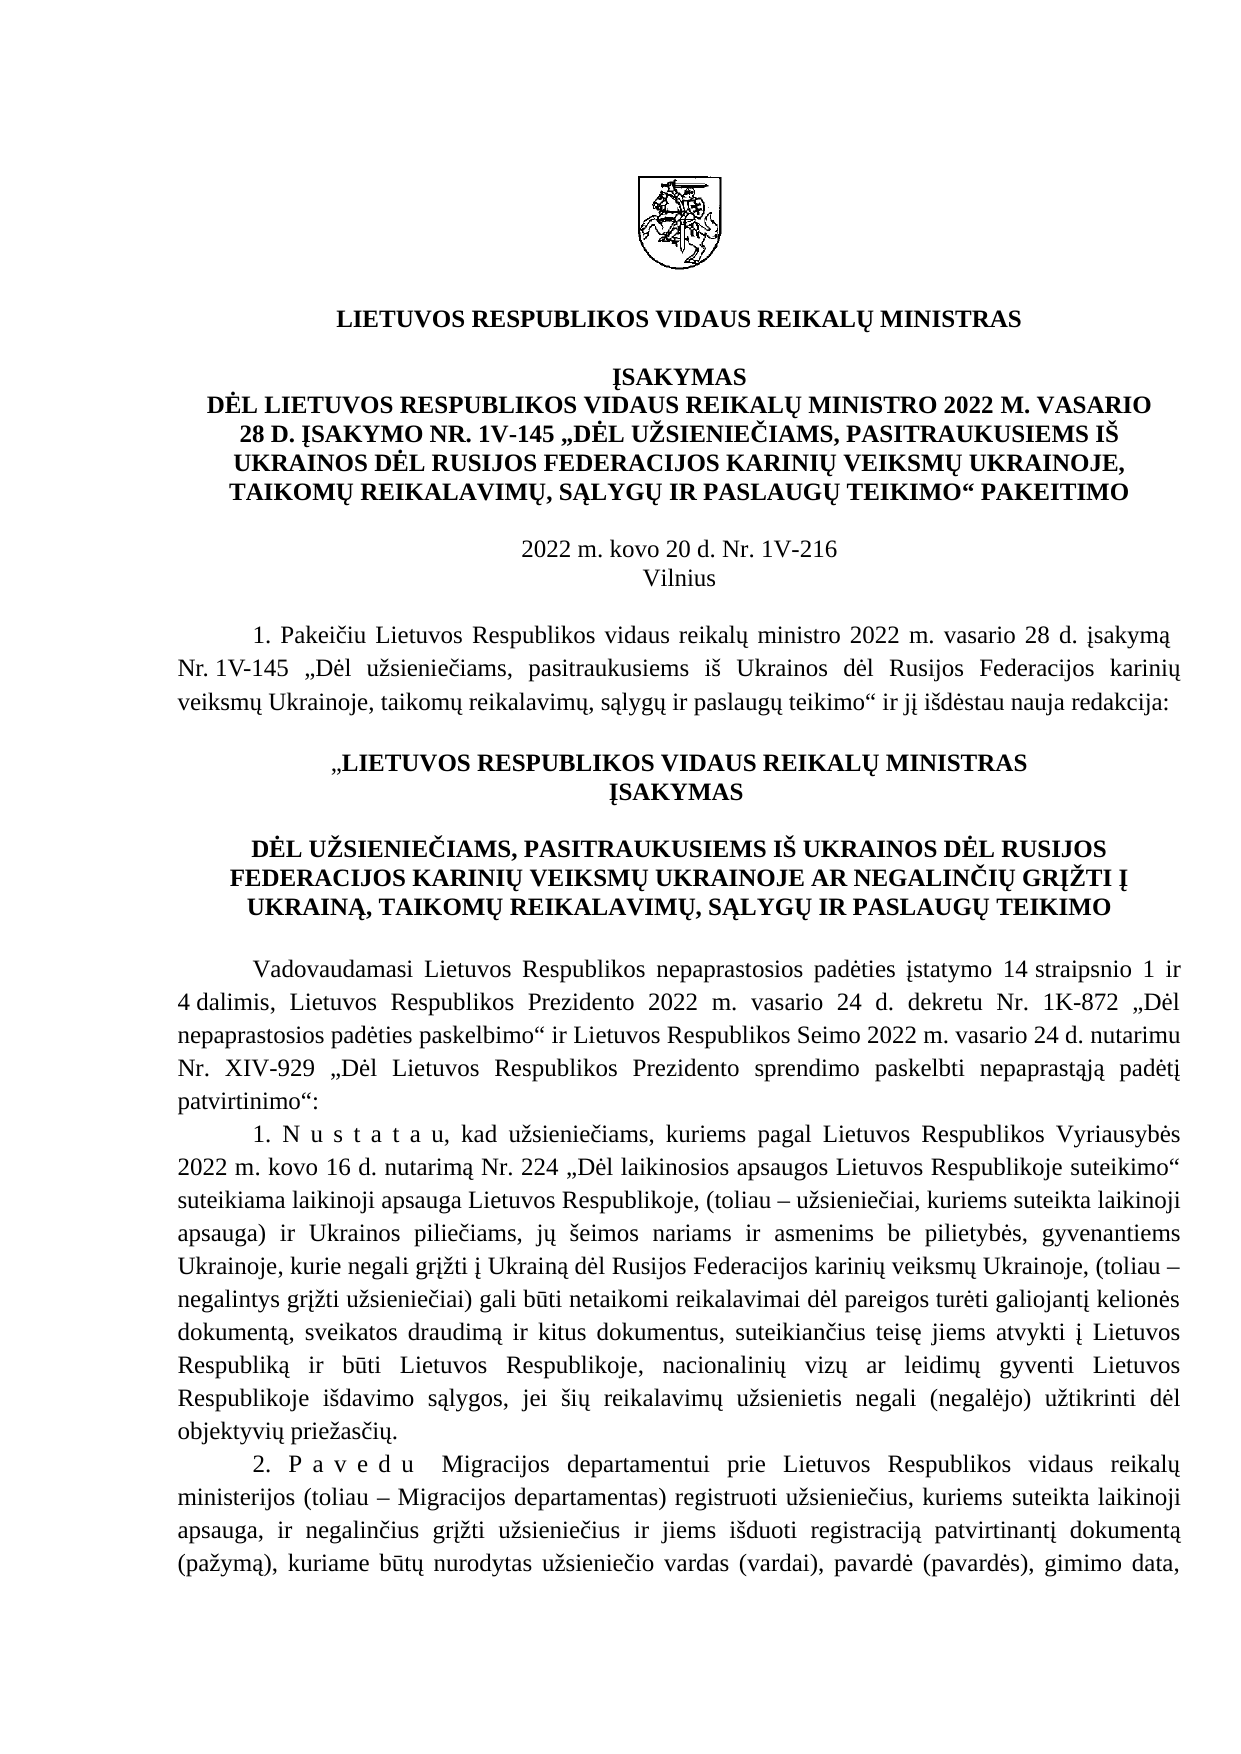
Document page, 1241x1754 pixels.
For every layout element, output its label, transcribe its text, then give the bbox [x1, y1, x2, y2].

text Vilnius [177, 563, 1181, 592]
text dėl užsieniečiAMS, pasitraukusiEMS iš Ukrainos dėl Rusijos Federacijos karinių veiksmų Ukrainoje AR NEGALINČIŲ GRĮŽTI Į UKRAINĄ, TAIKOMŲ REIKALAVIMŲ, SĄLYGŲ IR PASLAUGŲ TEIKIMO [177, 834, 1181, 921]
text 1. Pakeičiu Lietuvos Respublikos vidaus reikalų ministro 2022 m. vasario 28 d. įsakymą Nr. 1V-145 „Dėl užsieniečiams, pasitraukusiems iš Ukrainos dėl Rusijos Federacijos karinių veiksmų Ukrainoje, taikomų reikalavimų, sąlygų ir paslaugų teikimo“ ir jį išdėstau nauja redakcija: [177, 621, 1181, 715]
text DĖL Lietuvos Respublikos vidaus reikalų ministro 2022 m. vasario 28 d. įsakymO Nr. 1V-145 „Dėl UŽSIENIEČIAMS, PASITRAUKUSIEMS IŠ UKRAINOS DĖL RUSIJOS FEDERACIJOS KARINIŲ VEIKSMŲ UKRAINOJE, TAIKOMŲ REIKALAVIMŲ, SĄLYGŲ IR PASLAUGŲ TEIKIMO“ PAKEITIMO [177, 391, 1181, 506]
text 1. Nustatau, kad užsieniečiams, kuriems pagal Lietuvos Respublikos Vyriausybės 2022 m. kovo 16 d. nutarimą Nr. 224 „Dėl laikinosios apsaugos Lietuvos Respublikoje suteikimo“ suteikiama laikinoji apsauga Lietuvos Respublikoje, (toliau – užsieniečiai, kuriems suteikta laikinoji apsauga) ir Ukrainos piliečiams, jų šeimos nariams ir asmenims be pilietybės, gyvenantiems Ukrainoje, kurie negali grįžti į Ukrainą dėl Rusijos Federacijos karinių veiksmų Ukrainoje, (toliau – negalintys grįžti užsieniečiai) gali būti netaikomi reikalavimai dėl pareigos turėti galiojantį kelionės dokumentą, sveikatos draudimą ir kitus dokumentus, suteikiančius teisę jiems atvykti į Lietuvos Respubliką ir būti Lietuvos Respublikoje, nacionalinių vizų ar leidimų gyventi Lietuvos Respublikoje išdavimo sąlygos, jei šių reikalavimų užsienietis negali (negalėjo) užtikrinti dėl objektyvių priežasčių. [177, 1119, 1181, 1445]
text LIETUVOS RESPUBLIKOS VIDAUS REIKALŲ MINISTRAS [177, 304, 1181, 333]
text 2022 m. kovo 20 d. Nr. 1V-216 [177, 534, 1181, 563]
text Vadovaudamasi Lietuvos Respublikos nepaprastosios padėties įstatymo 14 straipsnio 1 ir 4 dalimis, Lietuvos Respublikos Prezidento 2022 m. vasario 24 d. dekretu Nr. 1K-872 „Dėl nepaprastosios padėties paskelbimo“ ir Lietuvos Respublikos Seimo 2022 m. vasario 24 d. nutarimu Nr. XIV-929 „Dėl Lietuvos Respublikos Prezidento sprendimo paskelbti nepaprastąją padėtį patvirtinimo“: [177, 954, 1181, 1115]
text „LIETUVOS RESPUBLIKOS VIDAUS REIKALŲ MINISTRAS [177, 748, 1181, 777]
text ĮSAKYMAS [177, 362, 1181, 391]
text 2. Pavedu Migracijos departamentui prie Lietuvos Respublikos vidaus reikalų ministerijos (toliau – Migracijos departamentas) registruoti užsieniečius, kuriems suteikta laikinoji apsauga, ir negalinčius grįžti užsieniečius ir jiems išduoti registraciją patvirtinantį dokumentą (pažymą), kuriame būtų nurodytas užsieniečio vardas (vardai), pavardė (pavardės), gimimo data, [177, 1449, 1181, 1577]
text ĮSAKYMAS [177, 777, 1181, 806]
